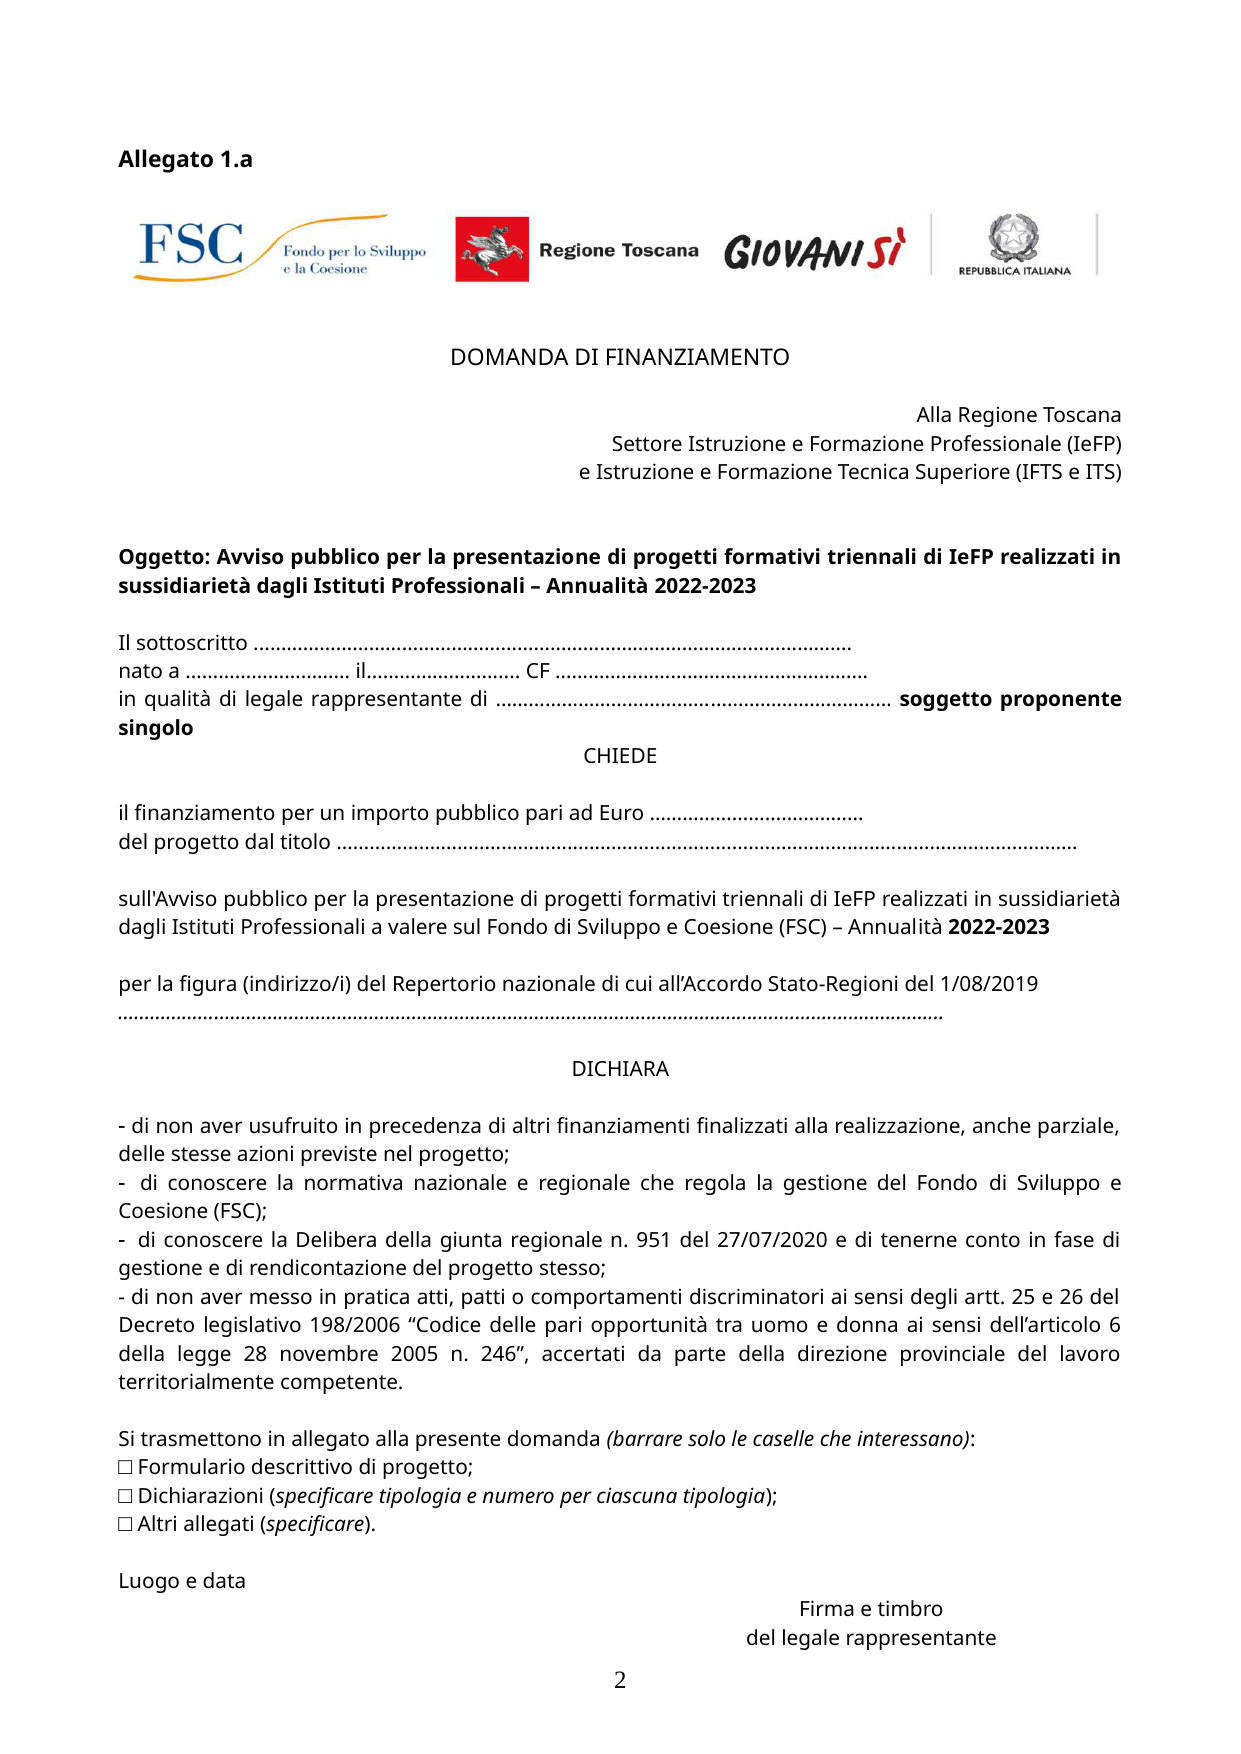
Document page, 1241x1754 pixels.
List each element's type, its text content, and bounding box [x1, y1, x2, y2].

text il finanziamento per un importo pubblico pari ad Euro ………………………………… [118, 798, 1122, 827]
text DICHIARA [118, 1054, 1122, 1083]
text - di non aver messo in pratica atti, patti o comportamenti discriminatori ai sensi degli artt. 25 e 26 del Decreto legislativo 198/2006 “Codice delle pari opportunità tra uomo e donna ai sensi dell’articolo 6 della legge 28 novembre 2005 n. 246”, accertati da parte della direzione provinciale del lavoro territorialmente competente. [118, 1282, 1122, 1396]
text □ Altri allegati (specificare). [118, 1509, 1122, 1538]
text DOMANDA DI FINANZIAMENTO [118, 341, 1122, 372]
text del legale rappresentante [620, 1623, 1122, 1651]
text Luogo e data [118, 1566, 1122, 1594]
text del progetto dal titolo ……………………………………………………………………………………………………………………… [118, 827, 1122, 855]
text per la figura (indirizzo/i) del Repertorio nazionale di cui all’Accordo Stato-Regioni del 1/08/2019 [118, 969, 1122, 997]
text CHIEDE [118, 741, 1122, 770]
text □ Dichiarazioni (specificare tipologia e numero per ciascuna tipologia); [118, 1481, 1122, 1509]
text sull'Avviso pubblico per la presentazione di progetti formativi triennali di IeFP realizzati in sussidiarietà dagli Istituti Professionali a valere sul Fondo di Sviluppo e Coesione (FSC) – Annualità 2022-2023 [118, 884, 1122, 941]
text - di conoscere la Delibera della giunta regionale n. 951 del 27/07/2020 e di tenerne conto in fase di gestione e di rendicontazione del progetto stesso; [118, 1225, 1122, 1282]
text Si trasmettono in allegato alla presente domanda (barrare solo le caselle che interessano): [118, 1424, 1122, 1452]
text - di conoscere la normativa nazionale e regionale che regola la gestione del Fondo di Sviluppo e Coesione (FSC); [118, 1168, 1122, 1225]
text ………………………………………………………………………………………........................................................ [118, 997, 1122, 1026]
text Alla Regione Toscana [118, 400, 1122, 429]
text nato a ………………………… il…………………….... CF ………………………………………………… [118, 656, 1122, 684]
text Il sottoscritto ...……………………………………………………………………………………………. [118, 628, 1122, 656]
text □ Formulario descrittivo di progetto; [118, 1452, 1122, 1481]
text in qualità di legale rappresentante di ……………………………………………………………… soggetto proponente singolo [118, 684, 1122, 741]
text Settore Istruzione e Formazione Professionale (IeFP) [118, 429, 1122, 457]
subtitle Allegato 1.a [118, 143, 1122, 174]
text - di non aver usufruito in precedenza di altri finanziamenti finalizzati alla realizzazione, anche parziale, delle stesse azioni previste nel progetto; [118, 1111, 1122, 1168]
text Firma e timbro [620, 1594, 1122, 1623]
text e Istruzione e Formazione Tecnica Superiore (IFTS e ITS) [118, 457, 1122, 486]
text Oggetto: Avviso pubblico per la presentazione di progetti formativi triennali di IeFP realizzati in sussidiarietà dagli Istituti Professionali – Annualità 2022-2023 [118, 542, 1122, 599]
